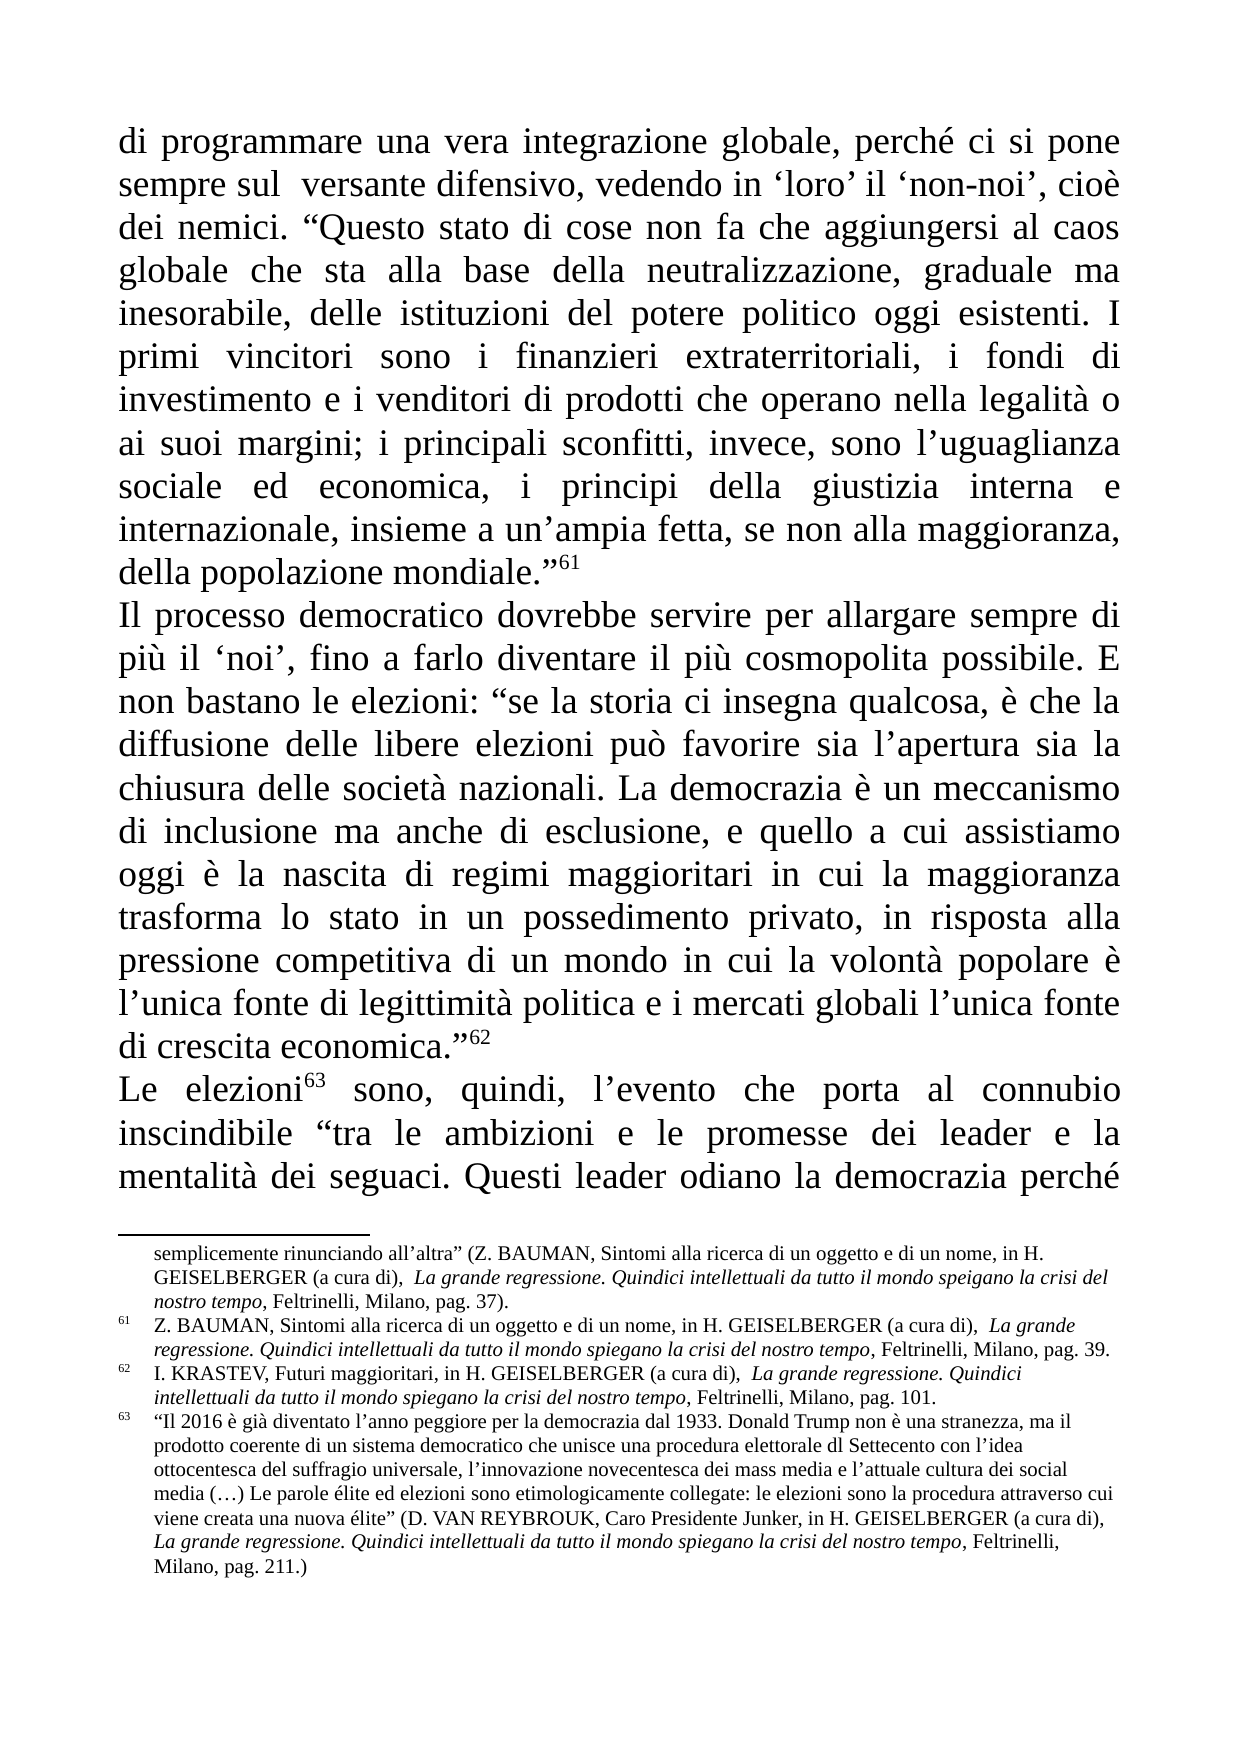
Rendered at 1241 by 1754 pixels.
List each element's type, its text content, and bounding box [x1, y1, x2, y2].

text semplicemente rinunciando all’altra” (Z. BAUMAN, Sintomi alla ricerca di un oggetto e di un nome, in H. GEISELBERGER (a cura di), La grande regressione. Quindici intellettuali da tutto il mondo speigano la crisi del nostro tempo, Feltrinelli, Milano, pag. 37). [118, 1241, 1122, 1313]
text di programmare una vera integrazione globale, perché ci si pone sempre sul versante difensivo, vedendo in ‘loro’ il ‘non-noi’, cioè dei nemici. “Questo stato di cose non fa che aggiungersi al caos globale che sta alla base della neutralizzazione, graduale ma inesorabile, delle istituzioni del potere politico oggi esistenti. I primi vincitori sono i finanzieri extraterritoriali, i fondi di investimento e i venditori di prodotti che operano nella legalità o ai suoi margini; i principali sconfitti, invece, sono l’uguaglianza sociale ed economica, i principi della giustizia interna e internazionale, insieme a un’ampia fetta, se non alla maggioranza, della popolazione mondiale.” [118, 118, 1122, 592]
text Le elezioni sono, quindi, l’evento che porta al connubio inscindibile “tra le ambizioni e le promesse dei leader e la mentalità dei seguaci. Questi leader odiano la democrazia perché [118, 1067, 1122, 1196]
text I. KRASTEV, Futuri maggioritari, in H. GEISELBERGER (a cura di), La grande regressione. Quindici intellettuali da tutto il mondo spiegano la crisi del nostro tempo, Feltrinelli, Milano, pag. 101. [118, 1361, 1122, 1409]
text Z. BAUMAN, Sintomi alla ricerca di un oggetto e di un nome, in H. GEISELBERGER (a cura di), La grande regressione. Quindici intellettuali da tutto il mondo spiegano la crisi del nostro tempo, Feltrinelli, Milano, pag. 39. [118, 1313, 1122, 1361]
text Il processo democratico dovrebbe servire per allargare sempre di più il ‘noi’, fino a farlo diventare il più cosmopolita possibile. E non bastano le elezioni: “se la storia ci insegna qualcosa, è che la diffusione delle libere elezioni può favorire sia l’apertura sia la chiusura delle società nazionali. La democrazia è un meccanismo di inclusione ma anche di esclusione, e quello a cui assistiamo oggi è la nascita di regimi maggioritari in cui la maggioranza trasforma lo stato in un possedimento privato, in risposta alla pressione competitiva di un mondo in cui la volontà popolare è l’unica fonte di legittimità politica e i mercati globali l’unica fonte di crescita economica.” [118, 592, 1122, 1067]
text “Il 2016 è già diventato l’anno peggiore per la democrazia dal 1933. Donald Trump non è una stranezza, ma il prodotto coerente di un sistema democratico che unisce una procedura elettorale dl Settecento con l’idea ottocentesca del suffragio universale, l’innovazione novecentesca dei mass media e l’attuale cultura dei social media (…) Le parole élite ed elezioni sono etimologicamente collegate: le elezioni sono la procedura attraverso cui viene creata una nuova élite” (D. VAN REYBROUK, Caro Presidente Junker, in H. GEISELBERGER (a cura di), La grande regressione. Quindici intellettuali da tutto il mondo spiegano la crisi del nostro tempo, Feltrinelli, Milano, pag. 211.) [118, 1409, 1122, 1578]
